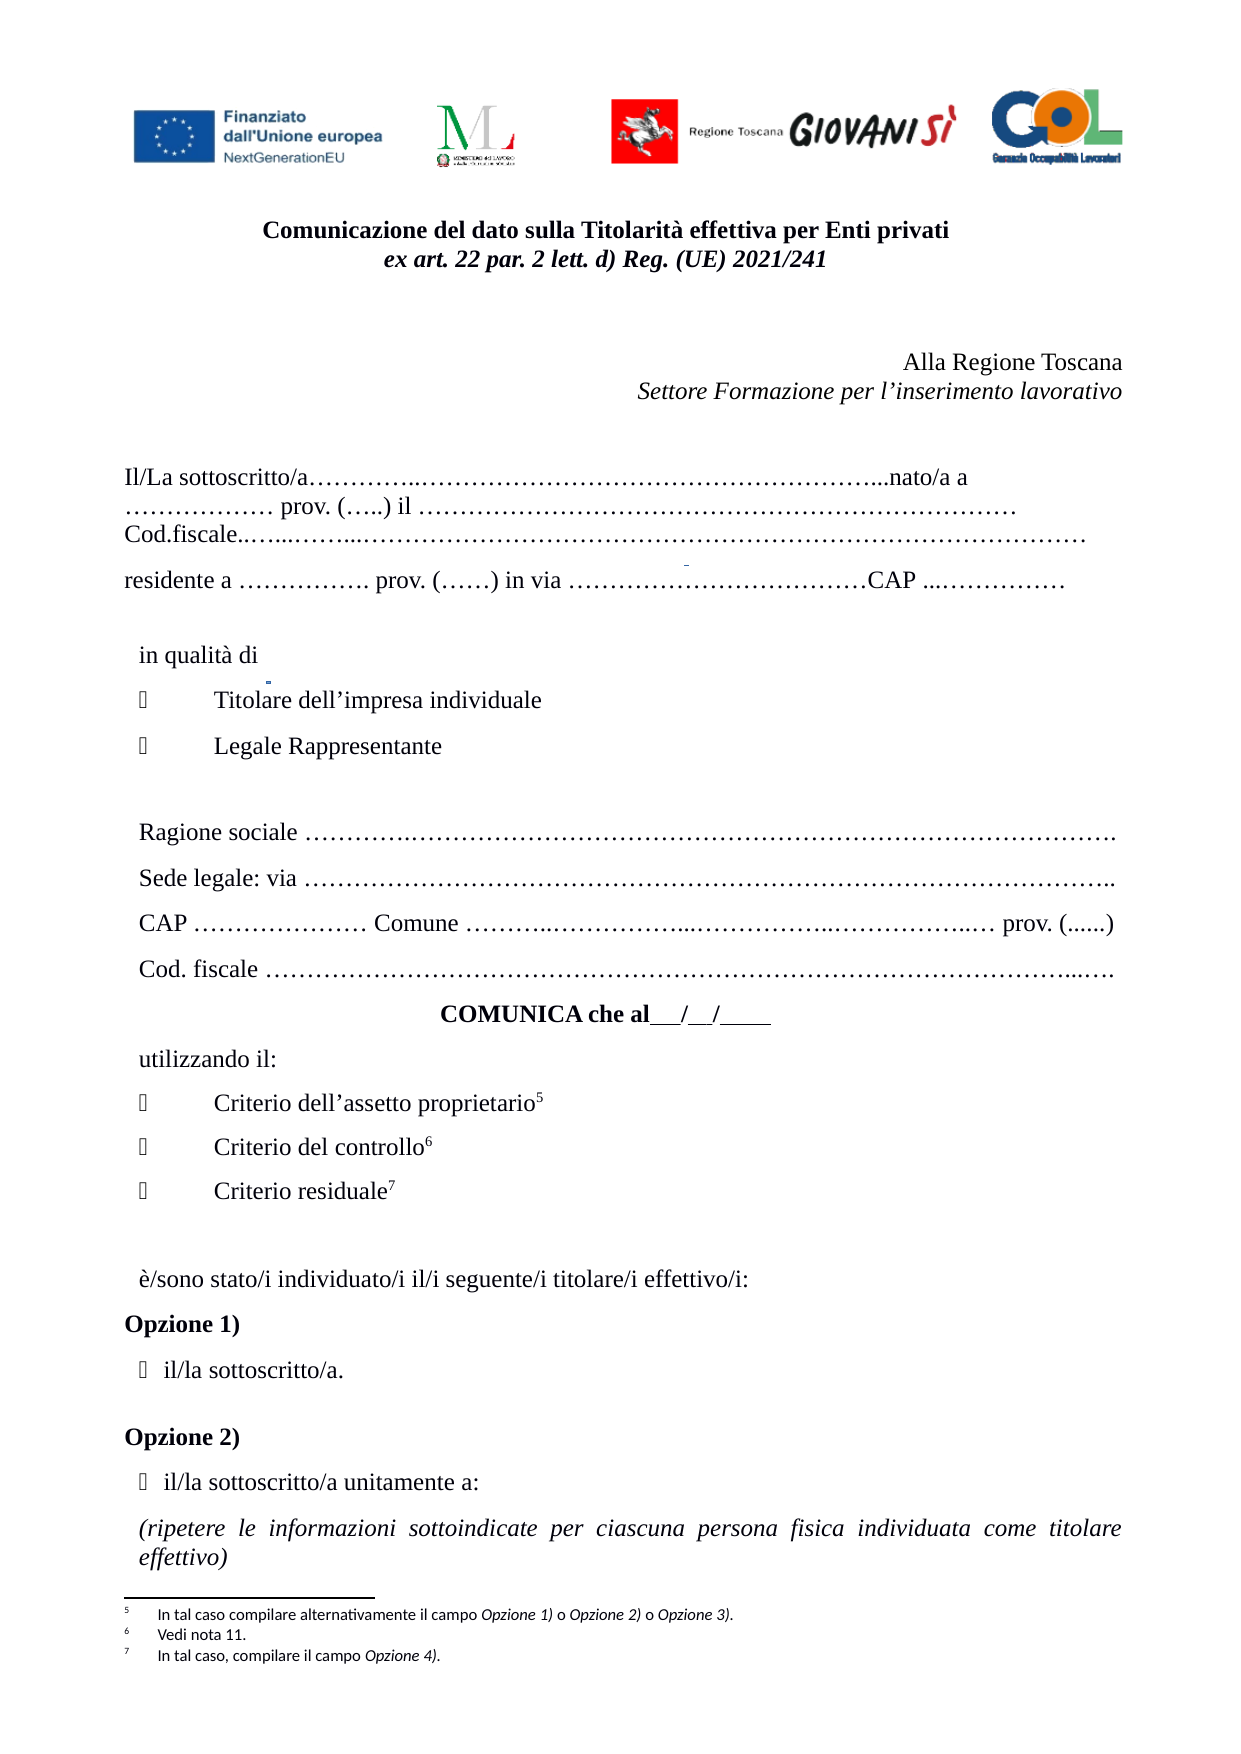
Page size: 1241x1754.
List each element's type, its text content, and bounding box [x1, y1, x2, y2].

text è/sono stato/i individuato/i il/i seguente/i titolare/i effettivo/i: [139, 1264, 1122, 1293]
picture [124, 88, 1123, 185]
text Ragione sociale ………….…………………………………………………………………………. [139, 817, 1122, 846]
text ex art. 22 par. 2 lett. d) Reg. (UE) 2021/241 [265, 244, 946, 273]
text Comunicazione del dato sulla Titolarità effettiva per Enti privati [124, 215, 1087, 244]
text CAP ………………… Comune ………..……………...……………..……………..… prov. (. ) [139, 908, 1122, 937]
list In tal caso compilare alternativamente il campo Opzione 1) o Opzione 2) o Opzione 3). [124, 1604, 1122, 1625]
list c il/la sottoscritto/a unitamente a: [138, 1467, 1122, 1496]
list In tal caso, compilare il campo Opzione 4). [124, 1645, 1122, 1665]
text Cod. fiscale ……………………………………………………………………………………...…. [139, 954, 1122, 983]
subtitle COMUNICA che al / / [124, 999, 1087, 1028]
list c il/la sottoscritto/a. [138, 1355, 1122, 1384]
text Sede legale: via …………………………………………………………………………………….. [139, 863, 1122, 891]
text Alla Regione Toscana [124, 347, 1122, 376]
text Settore Formazione per l’inserimento lavorativo [124, 376, 1122, 404]
list c Criterio del controllo [138, 1132, 1122, 1161]
list c Criterio residuale [138, 1176, 1122, 1205]
list Vedi nota 11. [124, 1625, 1122, 1645]
text (ripetere le informazioni sottoindicate per ciascuna persona fisica individuata come titolare effettivo) [139, 1513, 1122, 1571]
text in qualità di [139, 640, 1122, 668]
subtitle Opzione 2) [124, 1422, 1122, 1451]
list c Criterio dell’assetto proprietario [138, 1088, 1122, 1117]
text utilizzando il: [139, 1044, 1122, 1073]
text residente a ……………. prov. (……) in via ………………………………CAP ...…………… [124, 565, 1087, 594]
list c Legale Rappresentante [138, 731, 1122, 760]
list c Titolare dell’impresa individuale [138, 685, 1122, 714]
text Il/La sottoscritto/a…………..………………………………………………...nato/a a ……………… prov. (…..) il ……………………………………………………………… Cod.fiscale..…...……...…………………………………………………………………………… [124, 462, 1087, 548]
subtitle Opzione 1) [124, 1309, 1122, 1338]
